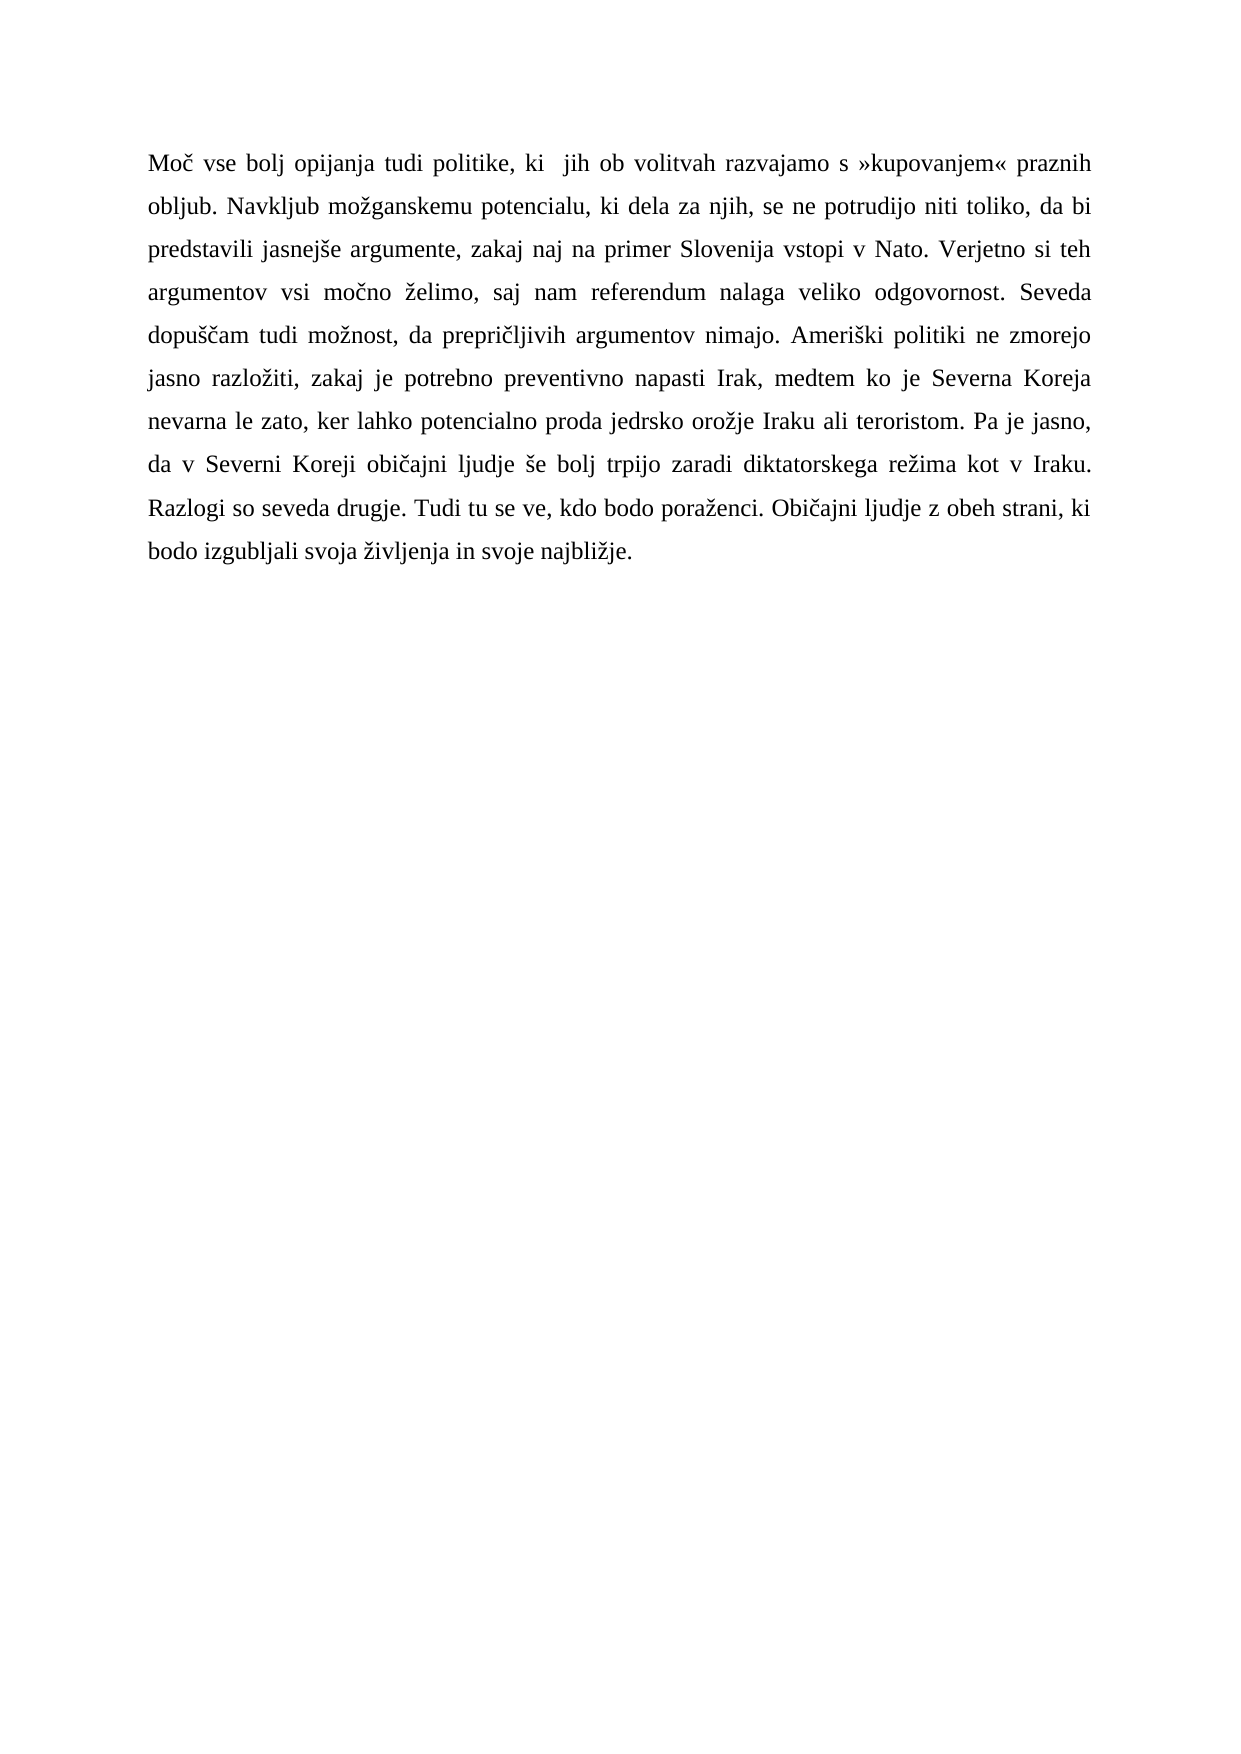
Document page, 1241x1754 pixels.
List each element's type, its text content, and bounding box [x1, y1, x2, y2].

text Moč vse bolj opijanja tudi politike, ki jih ob volitvah razvajamo s »kupovanjem« praznih obljub. Navkljub možganskemu potencialu, ki dela za njih, se ne potrudijo niti toliko, da bi predstavili jasnejše argumente, zakaj naj na primer Slovenija vstopi v Nato. Verjetno si teh argumentov vsi močno želimo, saj nam referendum nalaga veliko odgovornost. Seveda dopuščam tudi možnost, da prepričljivih argumentov nimajo. Ameriški politiki ne zmorejo jasno razložiti, zakaj je potrebno preventivno napasti Irak, medtem ko je Severna Koreja nevarna le zato, ker lahko potencialno proda jedrsko orožje Iraku ali teroristom. Pa je jasno, da v Severni Koreji običajni ljudje še bolj trpijo zaradi diktatorskega režima kot v Iraku. Razlogi so seveda drugje. Tudi tu se ve, kdo bodo poraženci. Običajni ljudje z obeh strani, ki bodo izgubljali svoja življenja in svoje najbližje. [148, 148, 1093, 564]
